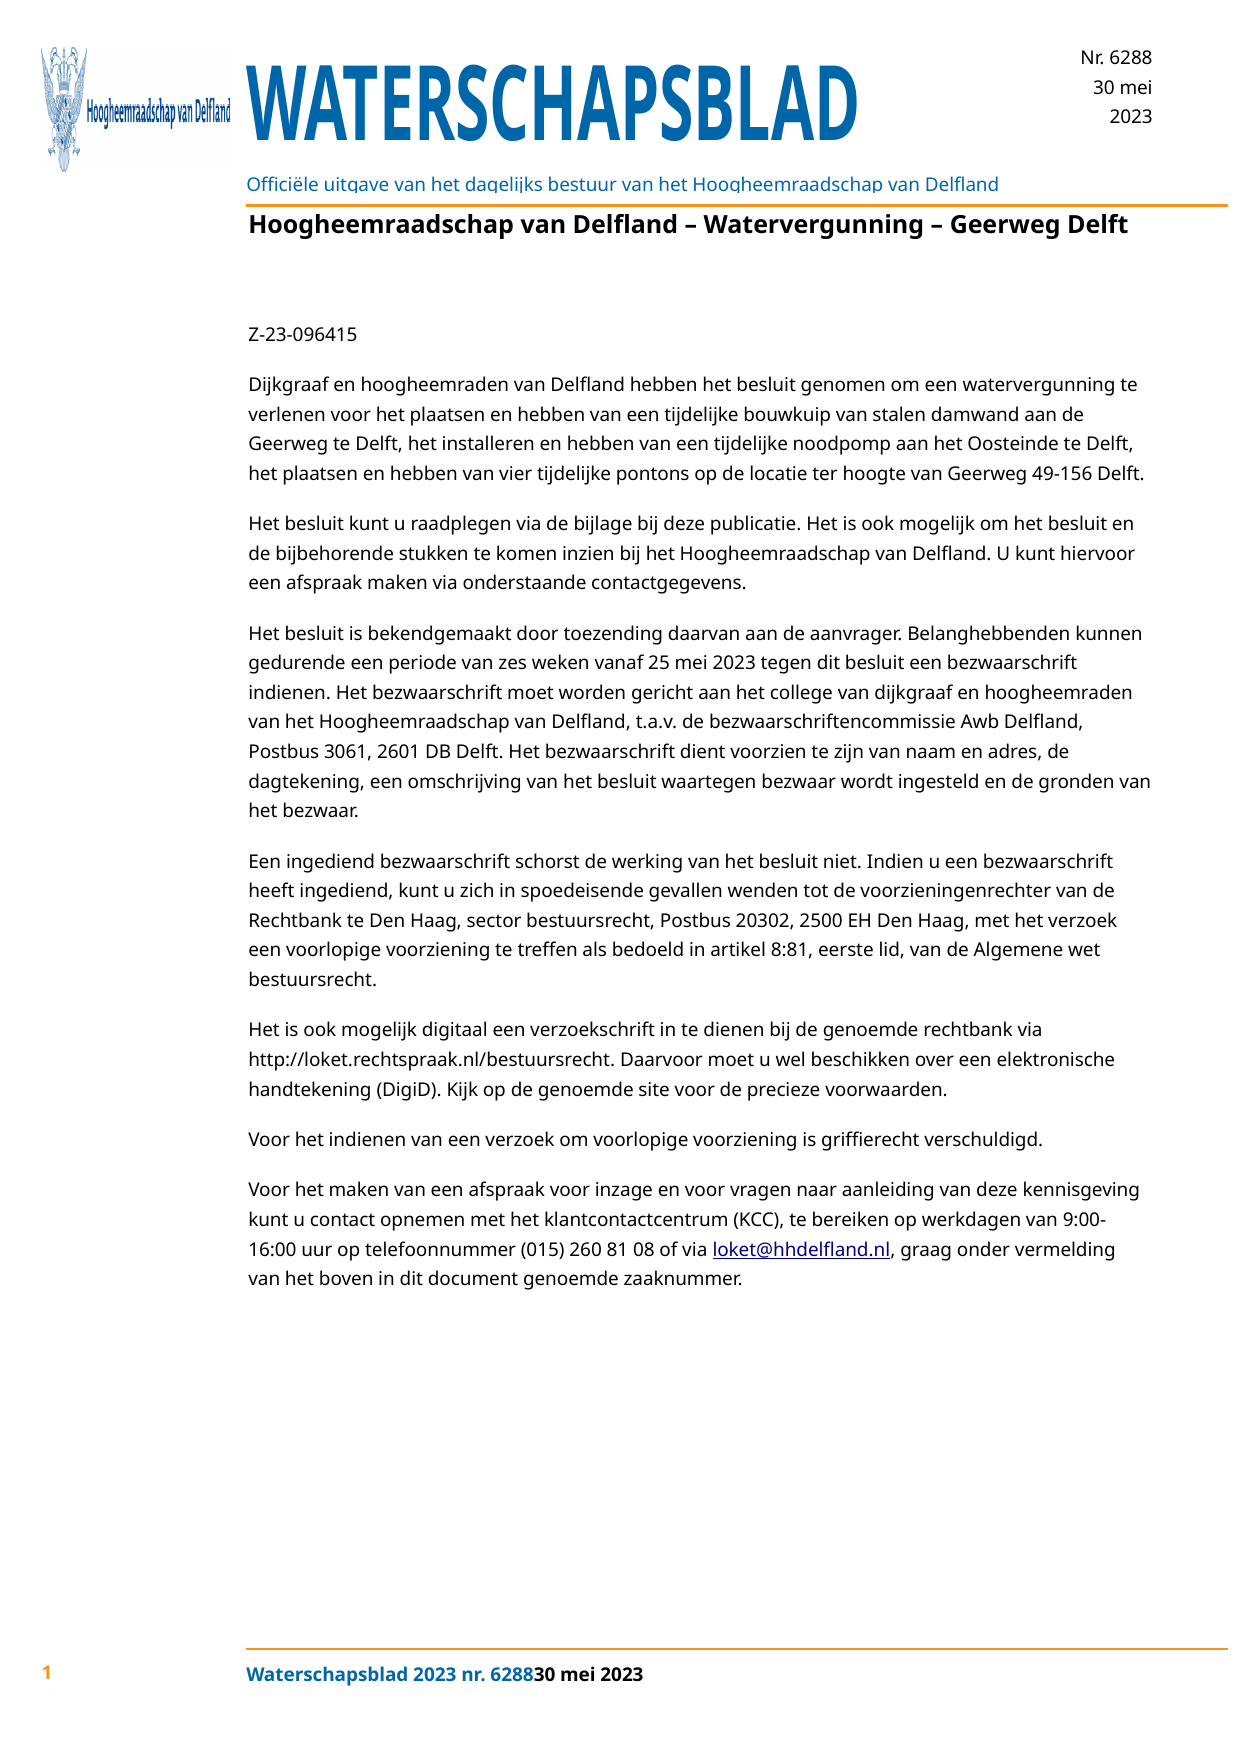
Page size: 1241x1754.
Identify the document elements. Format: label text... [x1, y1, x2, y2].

text Hoogheemraadschap van Delfland – Watervergunning – Geerweg Delft [248, 207, 1152, 241]
text Z-23-096415 [248, 321, 1152, 346]
text Het besluit is bekendgemaakt door toezending daarvan aan de aanvrager. Belanghebbenden kunnen gedurende een periode van zes weken vanaf 25 mei 2023 tegen dit besluit een bezwaarschrift indienen. Het bezwaarschrift moet worden gericht aan het college van dijkgraaf en hoogheemraden van het Hoogheemraadschap van Delfland, t.a.v. de bezwaarschriftencommissie Awb Delfland, Postbus 3061, 2601 DB Delft. Het bezwaarschrift dient voorzien te zijn van naam en adres, de dagtekening, een omschrijving van het besluit waartegen bezwaar wordt ingesteld en de gronden van het bezwaar. [248, 620, 1152, 823]
text Het is ook mogelijk digitaal een verzoekschrift in te dienen bij de genoemde rechtbank via http://loket.rechtspraak.nl/bestuursrecht. Daarvoor moet u wel beschikken over een elektronische handtekening (DigiD). Kijk op de genoemde site voor de precieze voorwaarden. [248, 1017, 1152, 1101]
picture [41, 47, 231, 172]
text Dijkgraaf en hoogheemraden van Delfland hebben het besluit genomen om een watervergunning te verlenen voor het plaatsen en hebben van een tijdelijke bouwkuip van stalen damwand aan de Geerweg te Delft, het installeren en hebben van een tijdelijke noodpomp aan het Oosteinde te Delft, het plaatsen en hebben van vier tijdelijke pontons op de locatie ter hoogte van Geerweg 49-156 Delft. [248, 371, 1152, 486]
text Voor het indienen van een verzoek om voorlopige voorziening is griffierecht verschuldigd. [248, 1126, 1152, 1152]
text Het besluit kunt u raadplegen via de bijlage bij deze publicatie. Het is ook mogelijk om het besluit en de bijbehorende stukken te komen inzien bij het Hoogheemraadschap van Delfland. U kunt hiervoor een afspraak maken via onderstaande contactgegevens. [248, 510, 1152, 595]
text Een ingediend bezwaarschrift schorst de werking van het besluit niet. Indien u een bezwaarschrift heeft ingediend, kunt u zich in spoedeisende gevallen wenden tot de voorzieningenrechter van de Rechtbank te Den Haag, sector bestuursrecht, Postbus 20302, 2500 EH Den Haag, met het verzoek een voorlopige voorziening te treffen als bedoeld in artikel 8:81, eerste lid, van de Algemene wet bestuursrecht. [248, 848, 1152, 992]
text Voor het maken van een afspraak voor inzage en voor vragen naar aanleiding van deze kennisgeving kunt u contact opnemen met het klantcontactcentrum (KCC), te bereiken op werkdagen van 9:00-16:00 uur op telefoonnummer (015) 260 81 08 of via loket@hhdelfland.nl, graag onder vermelding van het boven in dit document genoemde zaaknummer. [248, 1177, 1152, 1291]
